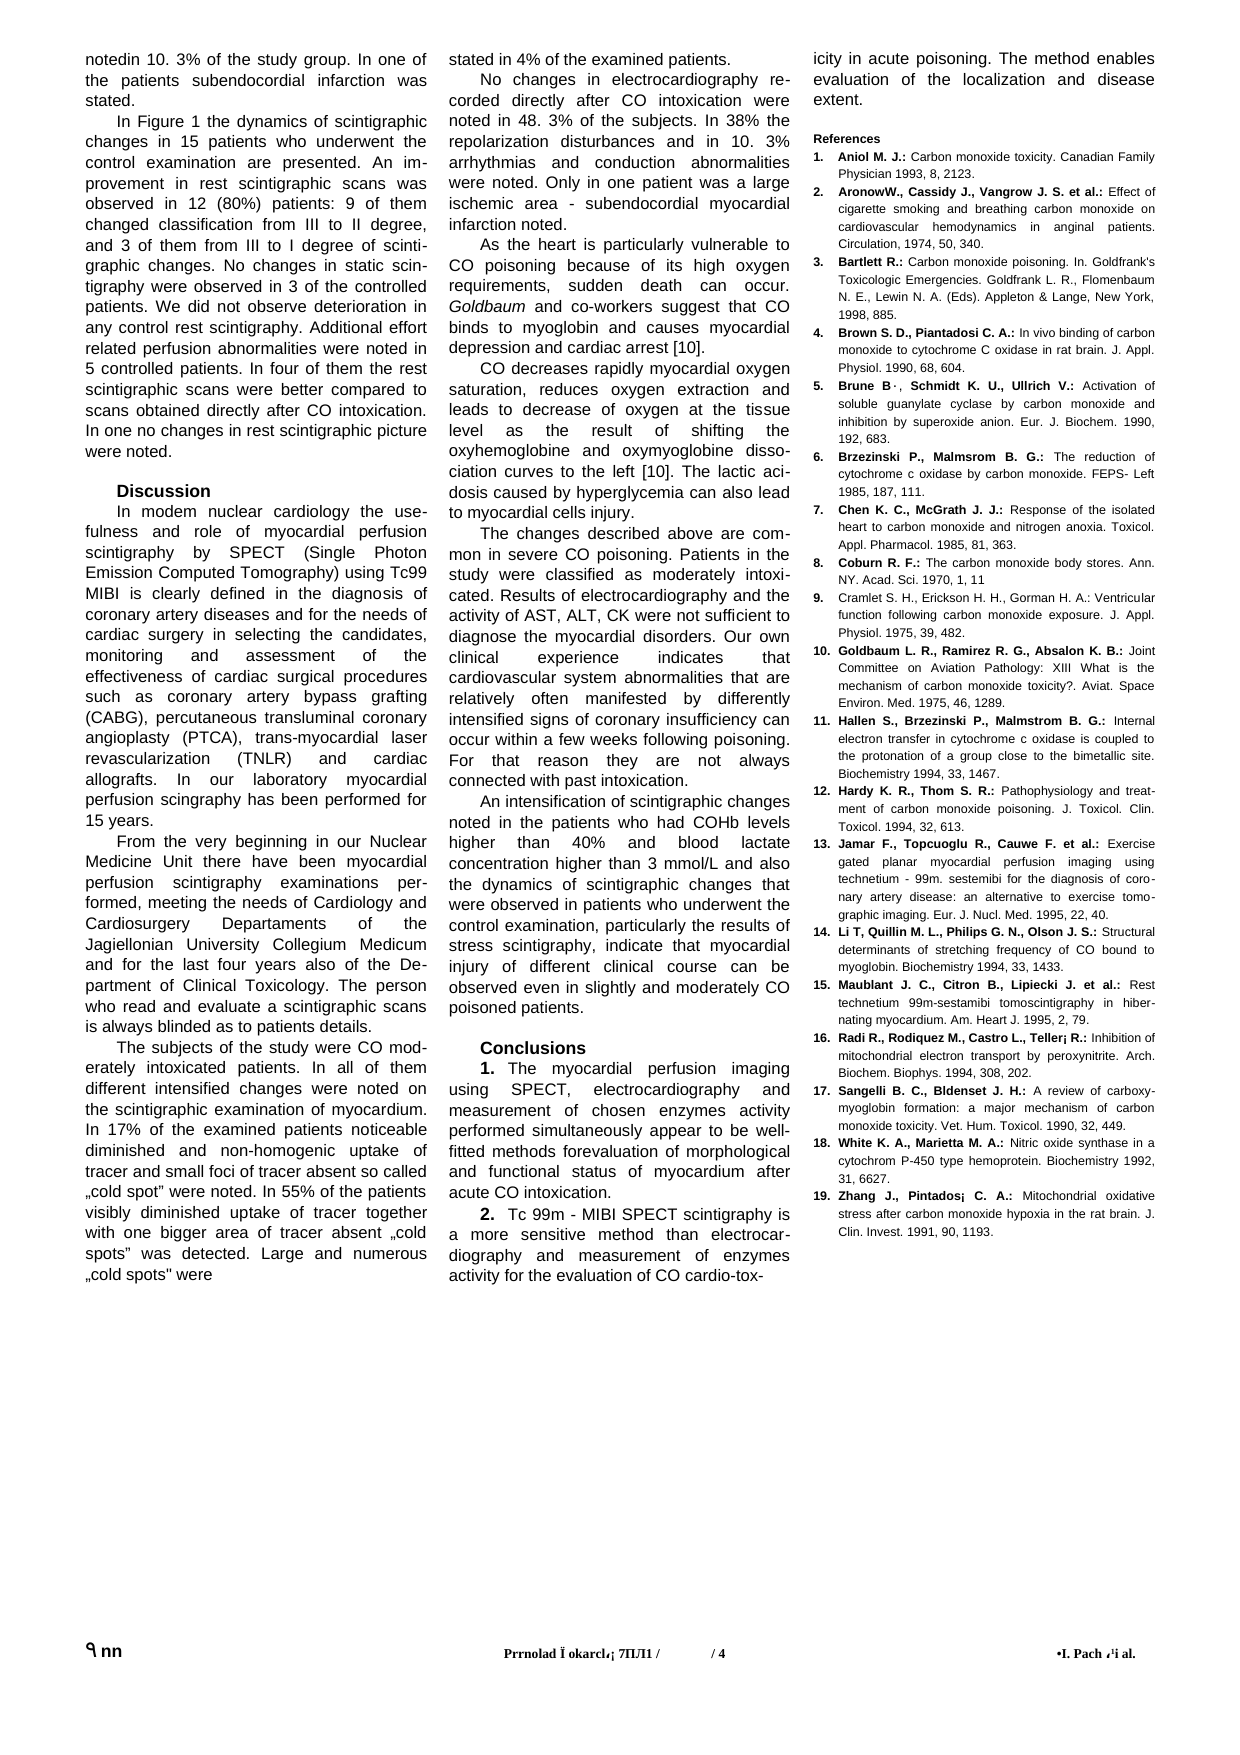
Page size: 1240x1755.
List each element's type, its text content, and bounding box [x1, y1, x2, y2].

text From the very beginning in our Nuclear Medicine Unit there have been myocardial perfusion scintigraphy examinations per­formed, meeting the needs of Cardiology and Cardiosurgery Departaments of the Jagiellonian University Collegium Medicum and for the last four years also of the De­partment of Clinical Toxicology. The person who read and evaluate a scintigraphic scans is always blinded as to patients details. [85, 831, 427, 1036]
text CO decreases rapidly myocardial oxy­gen saturation, reduces oxygen extraction and leads to decrease of oxygen at the tis­sue level as the result of shifting the oxyhemoglobine and oxymyoglobine disso­ciation curves to the left [10]. The lactic aci­dosis caused by hyperglycemia can also lead to myocardial cells injury. [449, 359, 790, 522]
list Li T, Quillin M. L., Philips G. N., Olson J. S.: Struc­tural determinants of stretching frequency of CO bound to myoglobin. Biochemistry 1994, 33, 1433. [813, 925, 1155, 974]
subtitle Discussion [85, 481, 427, 501]
list Brune B٠, Schmidt K. U., Ullrich V.: Activation of soluble guanylate cyclase by carbon monoxide and inhibition by superoxide anion. Eur. J. Biochem. 1990, 192, 683. [813, 378, 1155, 446]
list Sangelli B. C., Bldenset J. H.: A review of carboxy­myoglobin formation: a major mechanism of carbon monoxide toxicity. Vet. Hum. Toxicol. 1990, 32, 449. [813, 1083, 1155, 1133]
list Hardy K. R., Thom S. R.: Pathophysiology and treat­ment of carbon monoxide poisoning. J. Toxicol. Clin. Toxicol. 1994, 32, 613. [813, 784, 1155, 834]
text As the heart is particularly vulnerable to CO poisoning because of its high oxygen requirements, sudden death can occur. Goldbaum and co-workers suggest that CO binds to myoglobin and causes myocardial depression and cardiac arrest [10]. [449, 235, 790, 357]
list Jamar F., Topcuoglu R., Cauwe F. et al.: Exercise gated planar myocardial perfusion imaging using technetium - 99m. sestemibi for the diagnosis of coro­nary artery disease: an alternative to exercise tomo­graphic imaging. Eur. J. Nucl. Med. 1995, 22, 40. [813, 837, 1155, 922]
text In Figure 1 the dynamics of scintigraphic changes in 15 patients who underwent the control examination are presented. An im­provement in rest scintigraphic scans was observed in 12 (80%) patients: 9 of them changed classification from III to II degree, and 3 of them from III to I degree of scinti­graphic changes. No changes in static scin­tigraphy were observed in 3 of the controlled patients. We did not observe deterioration in any control rest scintigraphy. Additional effort related perfusion abnormalities were noted in 5 controlled patients. In four of them the rest scintigraphic scans were better compared to scans obtained directly after CO intoxication. In one no changes in rest scintigraphic picture were noted. [85, 112, 427, 461]
list Zhang J., Pintados¡ C. A.: Mitochondrial oxidative stress after carbon monoxide hypoxia in the rat brain. J. Clin. Invest. 1991, 90, 1193. [813, 1189, 1155, 1238]
list Brzezinski P., Malmsrom B. G.: The reduction of cytochrome c oxidase by carbon monoxide. FEPS- Left 1985, 187, 111. [813, 449, 1155, 499]
list Aniol M. J.: Carbon monoxide toxicity. Canadian Family Physician 1993, 8, 2123. [813, 149, 1155, 181]
list Hallen S., Brzezinski P., Malmstrom B. G.: Internal electron transfer in cytochrome c oxidase is coupled to the protonation of a group close to the bimetallic site. Biochemistry 1994, 33, 1467. [813, 714, 1155, 781]
text In modem nuclear cardiology the use­fulness and role of myocardial perfusion scintigraphy by SPECT (Single Photon Emission Computed Tomography) using Tc99 MIBI is clearly defined in the diagno­sis of coronary artery diseases and for the needs of cardiac surgery in selecting the candidates, monitoring and assessment of the effectiveness of cardiac surgical proce­dures such as coronary artery bypass graft­ing (CABG), percutaneous transluminal coronary angioplasty (PTCA), trans-myocar­dial laser revascularization (TNLR) and car­diac allografts. In our laboratory myocardial perfusion scingraphy has been performed for 15 years. [85, 501, 427, 830]
list Coburn R. F.: The carbon monoxide body stores. Ann. NY. Acad. Sci. 1970, 1, 11 [813, 555, 1155, 587]
subtitle Conclusions [449, 1037, 790, 1058]
list Maublant J. C., Citron B., Lipiecki J. et al.: Rest technetium 99m-sestamibi tomoscintigraphy in hiber­nating myocardium. Am. Heart J. 1995, 2, 79. [813, 978, 1155, 1027]
text The changes described above are com­mon in severe CO poisoning. Patients in the study were classified as moderately intoxi­cated. Results of electrocardiography and the activity of AST, ALT, CK were not suffi­cient to diagnose the myocardial disorders. Our own clinical experience indicates that cardiovascular system abnormalities that are relatively often manifested by differently intensified signs of coronary insufficiency can occur within a few weeks following poi­soning. For that reason they are not always connected with past intoxication. [449, 524, 790, 790]
list Chen K. C., McGrath J. J.: Response of the isolated heart to carbon monoxide and nitrogen anoxia. Toxicol. Appl. Pharmacol. 1985, 81, 363. [813, 502, 1155, 552]
list Goldbaum L. R., Ramirez R. G., Absalon K. B.: Joint Committee on Aviation Pathology: XIII What is the mechanism of carbon monoxide toxicity?. Aviat. Space Environ. Med. 1975, 46, 1289. [813, 643, 1155, 710]
list Tc 99m - MIBI SPECT scintigraphy is a more sensitive method than electrocar­diography and measurement of enzymes activity for the evaluation of CO cardio-tox- [449, 1203, 790, 1285]
text References [813, 132, 1155, 146]
text No changes in electrocardiography re­corded directly after CO intoxication were noted in 48. 3% of the subjects. In 38% the repolarization disturbances and in 10. 3% arrhythmias and conduction abnormalities were noted. Only in one patient was a large ischemic area - subendocordial myocardial infarction noted. [449, 70, 790, 233]
list AronowW., Cassidy J., Vangrow J. S. et al.: Effect of cigarette smoking and breathing carbon monox­ide on cardiovascular hemodynamics in anginal pa­tients. Circulation, 1974, 50, 340. [813, 184, 1155, 252]
text The subjects of the study were CO mod­erately intoxicated patients. In all of them different intensified changes were noted on the scintigraphic examination of myocar­dium. In 17% of the examined patients no­ticeable diminished and non-homogenic uptake of tracer and small foci of tracer absent so called „cold spot” were noted. In 55% of the patients visibly diminished up­take of tracer together with one bigger area of tracer absent „cold spots” was detected. Large and numerous „cold spots" were [85, 1038, 427, 1284]
text Prrnolad Ï okarcl،¡ 7ПЛ1 / / 4 [504, 1645, 734, 1661]
list Bartlett R.: Carbon monoxide poisoning. In. Goldfrank's Toxicologic Emergencies. Goldfrank L. R., Flomenbaum N. E., Lewin N. A. (Eds). Appleton & Lange, New York, 1998, 885. [813, 255, 1155, 322]
list The myocardial perfusion imaging using SPECT, electrocardiography and measurement of chosen enzymes activity performed simultaneously appear to be well- fitted methods forevaluation of morphologi­cal and functional status of myocardium af­ter acute CO intoxication. [449, 1058, 790, 1202]
text ٩nn [85, 1636, 122, 1662]
text icity in acute poisoning. The method enables evaluation of the localization and disease extent. [813, 49, 1155, 109]
list White K. A., Marietta M. A.: Nitric oxide synthase in a cytochrom P-450 type hemoprotein. Biochemistry 1992, 31, 6627. [813, 1136, 1155, 1186]
text notedin 10. 3% of the study group. In one of the patients subendocordial infarction was stated. [85, 50, 427, 110]
list Radi R., Rodiquez M., Castro L., Teller¡ R.: Inhibi­tion of mitochondrial electron transport by pero­xynitrite. Arch. Biochem. Biophys. 1994, 308, 202. [813, 1031, 1155, 1080]
text stated in 4% of the examined patients. [449, 49, 790, 68]
text An intensification of scintigraphic changes noted in the patients who had COHb levels higher than 40% and blood lac­tate concentration higher than 3 mmol/L and also the dynamics of scintigraphic changes that were observed in patients who under­went the control examination, particularly the results of stress scintigraphy, indicate that myocardial injury of different clinical course can be observed even in slightly and mod­erately CO poisoned patients. [449, 792, 790, 1017]
list Brown S. D., Piantadosi C. A.: In vivo binding of carbon monoxide to cytochrome C oxidase in rat brain. J. Appl. Physiol. 1990, 68, 604. [813, 325, 1155, 375]
text •I. Pach ،1i al. [1057, 1645, 1152, 1661]
list Cramlet S. H., Erickson H. H., Gorman H. A.: Ventricu­lar function following carbon monoxide exposure. J. Appl. Physiol. 1975, 39, 482. [813, 590, 1155, 640]
